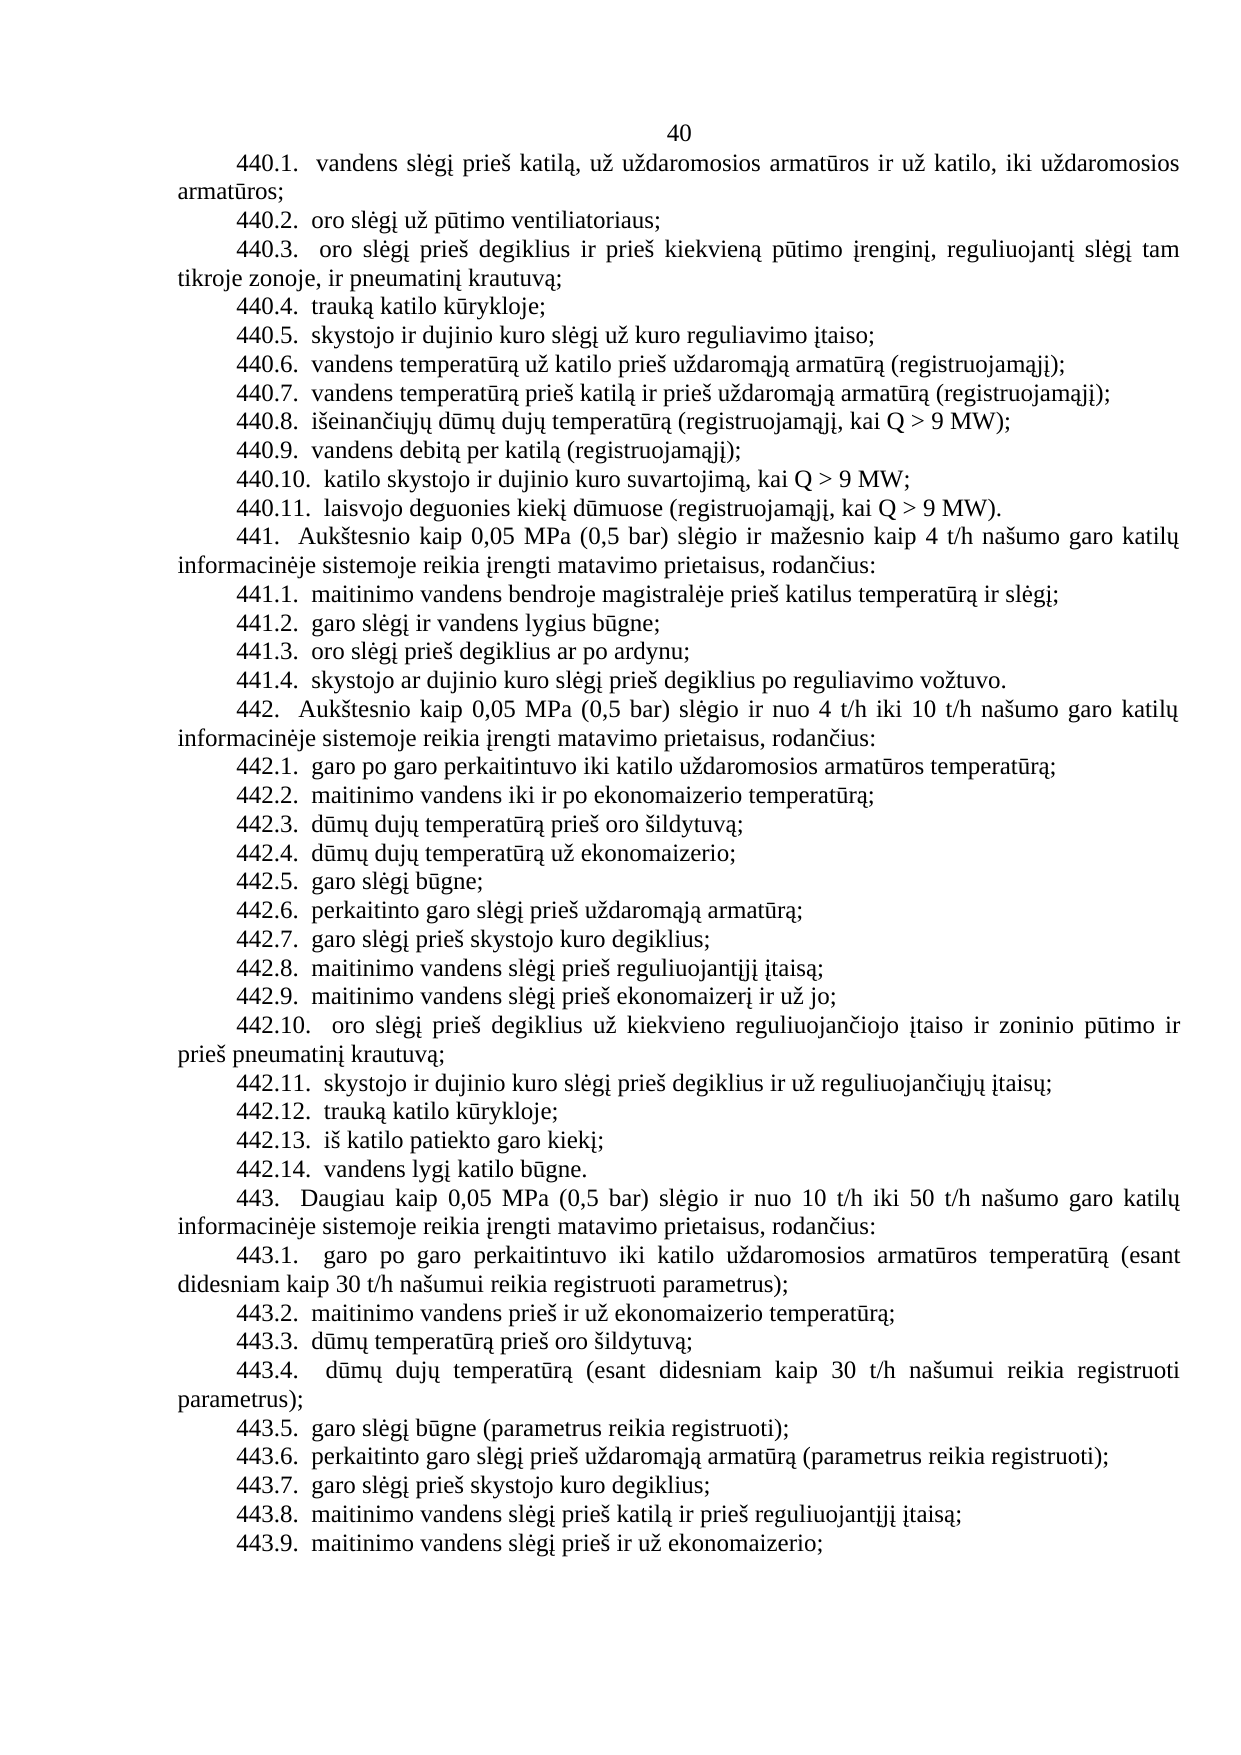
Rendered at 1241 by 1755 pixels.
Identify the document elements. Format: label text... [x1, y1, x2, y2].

text 442.8. maitinimo vandens slėgį prieš reguliuojantįjį įtaisą; [177, 953, 1181, 981]
text 443.8. maitinimo vandens slėgį prieš katilą ir prieš reguliuojantįjį įtaisą; [177, 1499, 1181, 1528]
text 443.2. maitinimo vandens prieš ir už ekonomaizerio temperatūrą; [177, 1298, 1181, 1326]
text 440.9. vandens debitą per katilą (registruojamąjį); [177, 435, 1181, 464]
text 440.7. vandens temperatūrą prieš katilą ir prieš uždaromąją armatūrą (registruojamąjį); [177, 378, 1181, 406]
text 442.11. skystojo ir dujinio kuro slėgį prieš degiklius ir už reguliuojančiųjų įtaisų; [177, 1068, 1181, 1096]
text 442.12. trauką katilo kūrykloje; [177, 1096, 1181, 1125]
text 441. Aukštesnio kaip 0,05 MPa (0,5 bar) slėgio ir mažesnio kaip 4 t/h našumo garo katilų informacinėje sistemoje reikia įrengti matavimo prietaisus, rodančius: [177, 521, 1181, 579]
text 440.8. išeinančiųjų dūmų dujų temperatūrą (registruojamąjį, kai Q > 9 MW); [177, 406, 1181, 435]
text 440.11. laisvojo deguonies kiekį dūmuose (registruojamąjį, kai Q > 9 MW). [177, 493, 1181, 521]
text 443.9. maitinimo vandens slėgį prieš ir už ekonomaizerio; [177, 1528, 1181, 1556]
text 443.1. garo po garo perkaitintuvo iki katilo uždaromosios armatūros temperatūrą (esant didesniam kaip 30 t/h našumui reikia registruoti parametrus); [177, 1240, 1181, 1298]
text 442.6. perkaitinto garo slėgį prieš uždaromąją armatūrą; [177, 895, 1181, 924]
text 440.6. vandens temperatūrą už katilo prieš uždaromąją armatūrą (registruojamąjį); [177, 349, 1181, 378]
text 442.5. garo slėgį būgne; [177, 866, 1181, 895]
text 440.1. vandens slėgį prieš katilą, už uždaromosios armatūros ir už katilo, iki uždaromosios armatūros; [177, 148, 1181, 205]
text 442.14. vandens lygį katilo būgne. [177, 1154, 1181, 1183]
text 442.7. garo slėgį prieš skystojo kuro degiklius; [177, 924, 1181, 953]
text 443.4. dūmų dujų temperatūrą (esant didesniam kaip 30 t/h našumui reikia registruoti parametrus); [177, 1355, 1181, 1413]
text 443.6. perkaitinto garo slėgį prieš uždaromąją armatūrą (parametrus reikia registruoti); [177, 1441, 1181, 1470]
text 442. Aukštesnio kaip 0,05 MPa (0,5 bar) slėgio ir nuo 4 t/h iki 10 t/h našumo garo katilų informacinėje sistemoje reikia įrengti matavimo prietaisus, rodančius: [177, 694, 1181, 751]
text 442.4. dūmų dujų temperatūrą už ekonomaizerio; [177, 838, 1181, 866]
text 440.2. oro slėgį už pūtimo ventiliatoriaus; [177, 205, 1181, 234]
text 443. Daugiau kaip 0,05 MPa (0,5 bar) slėgio ir nuo 10 t/h iki 50 t/h našumo garo katilų informacinėje sistemoje reikia įrengti matavimo prietaisus, rodančius: [177, 1183, 1181, 1240]
text 441.1. maitinimo vandens bendroje magistralėje prieš katilus temperatūrą ir slėgį; [177, 579, 1181, 608]
text 443.3. dūmų temperatūrą prieš oro šildytuvą; [177, 1326, 1181, 1355]
text 442.1. garo po garo perkaitintuvo iki katilo uždaromosios armatūros temperatūrą; [177, 751, 1181, 780]
text 442.2. maitinimo vandens iki ir po ekonomaizerio temperatūrą; [177, 780, 1181, 809]
text 443.5. garo slėgį būgne (parametrus reikia registruoti); [177, 1413, 1181, 1441]
text 440.5. skystojo ir dujinio kuro slėgį už kuro reguliavimo įtaiso; [177, 320, 1181, 349]
text 442.10. oro slėgį prieš degiklius už kiekvieno reguliuojančiojo įtaiso ir zoninio pūtimo ir prieš pneumatinį krautuvą; [177, 1010, 1181, 1068]
text 441.4. skystojo ar dujinio kuro slėgį prieš degiklius po reguliavimo vožtuvo. [177, 665, 1181, 694]
text 441.2. garo slėgį ir vandens lygius būgne; [177, 608, 1181, 636]
text 442.9. maitinimo vandens slėgį prieš ekonomaizerį ir už jo; [177, 981, 1181, 1010]
text 441.3. oro slėgį prieš degiklius ar po ardynu; [177, 636, 1181, 665]
text 440.10. katilo skystojo ir dujinio kuro suvartojimą, kai Q > 9 MW; [177, 464, 1181, 493]
text 442.3. dūmų dujų temperatūrą prieš oro šildytuvą; [177, 809, 1181, 838]
text 440.3. oro slėgį prieš degiklius ir prieš kiekvieną pūtimo įrenginį, reguliuojantį slėgį tam tikroje zonoje, ir pneumatinį krautuvą; [177, 234, 1181, 291]
text 440.4. trauką katilo kūrykloje; [177, 291, 1181, 320]
text 443.7. garo slėgį prieš skystojo kuro degiklius; [177, 1470, 1181, 1499]
text 442.13. iš katilo patiekto garo kiekį; [177, 1125, 1181, 1154]
